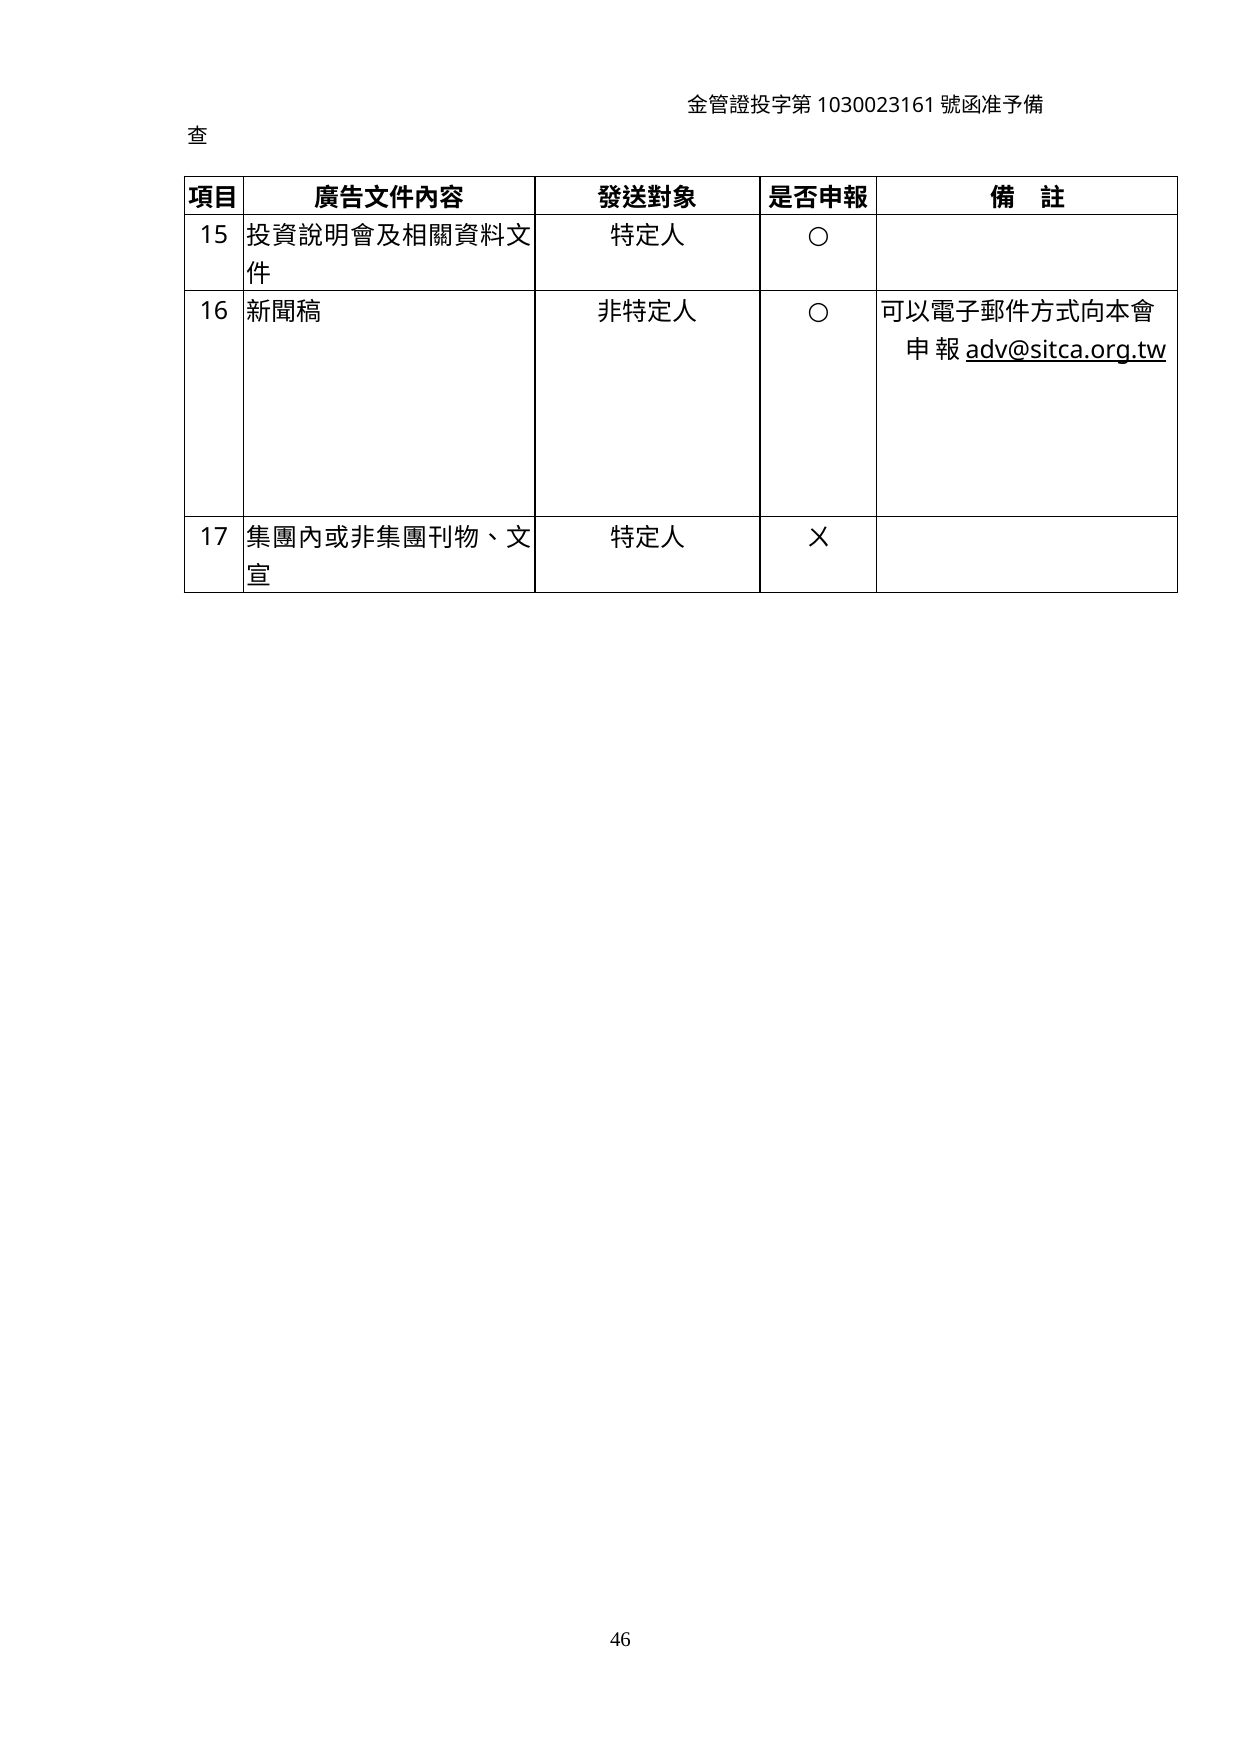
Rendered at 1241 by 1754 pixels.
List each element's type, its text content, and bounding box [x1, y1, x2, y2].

table_cell ㄨ [761, 517, 876, 592]
table_cell ○ [761, 291, 876, 516]
table_cell 特定人 [536, 215, 759, 290]
table_cell 非特定人 [536, 291, 759, 516]
table_header 備 註 [877, 177, 1177, 214]
table_header 廣告文件內容 [244, 177, 534, 214]
table_cell [877, 517, 1177, 592]
table_header 是否申報 [761, 177, 876, 214]
table_header 項目 [185, 177, 243, 214]
table_cell [877, 215, 1177, 290]
table_cell 15 [185, 215, 243, 290]
table_cell 特定人 [536, 517, 759, 592]
table_cell 16 [185, 291, 243, 516]
table_cell 投資說明會及相關資料文件 [244, 215, 534, 290]
table_cell 17 [185, 517, 243, 592]
table_cell 集團內或非集團刊物、文宣 [244, 517, 534, 592]
table_cell 可以電子郵件方式向本會申 報adv@sitca.org.tw [877, 291, 1177, 516]
table_header 發送對象 [536, 177, 759, 214]
table_cell ○ [761, 215, 876, 290]
table_cell 新聞稿 [244, 291, 534, 516]
